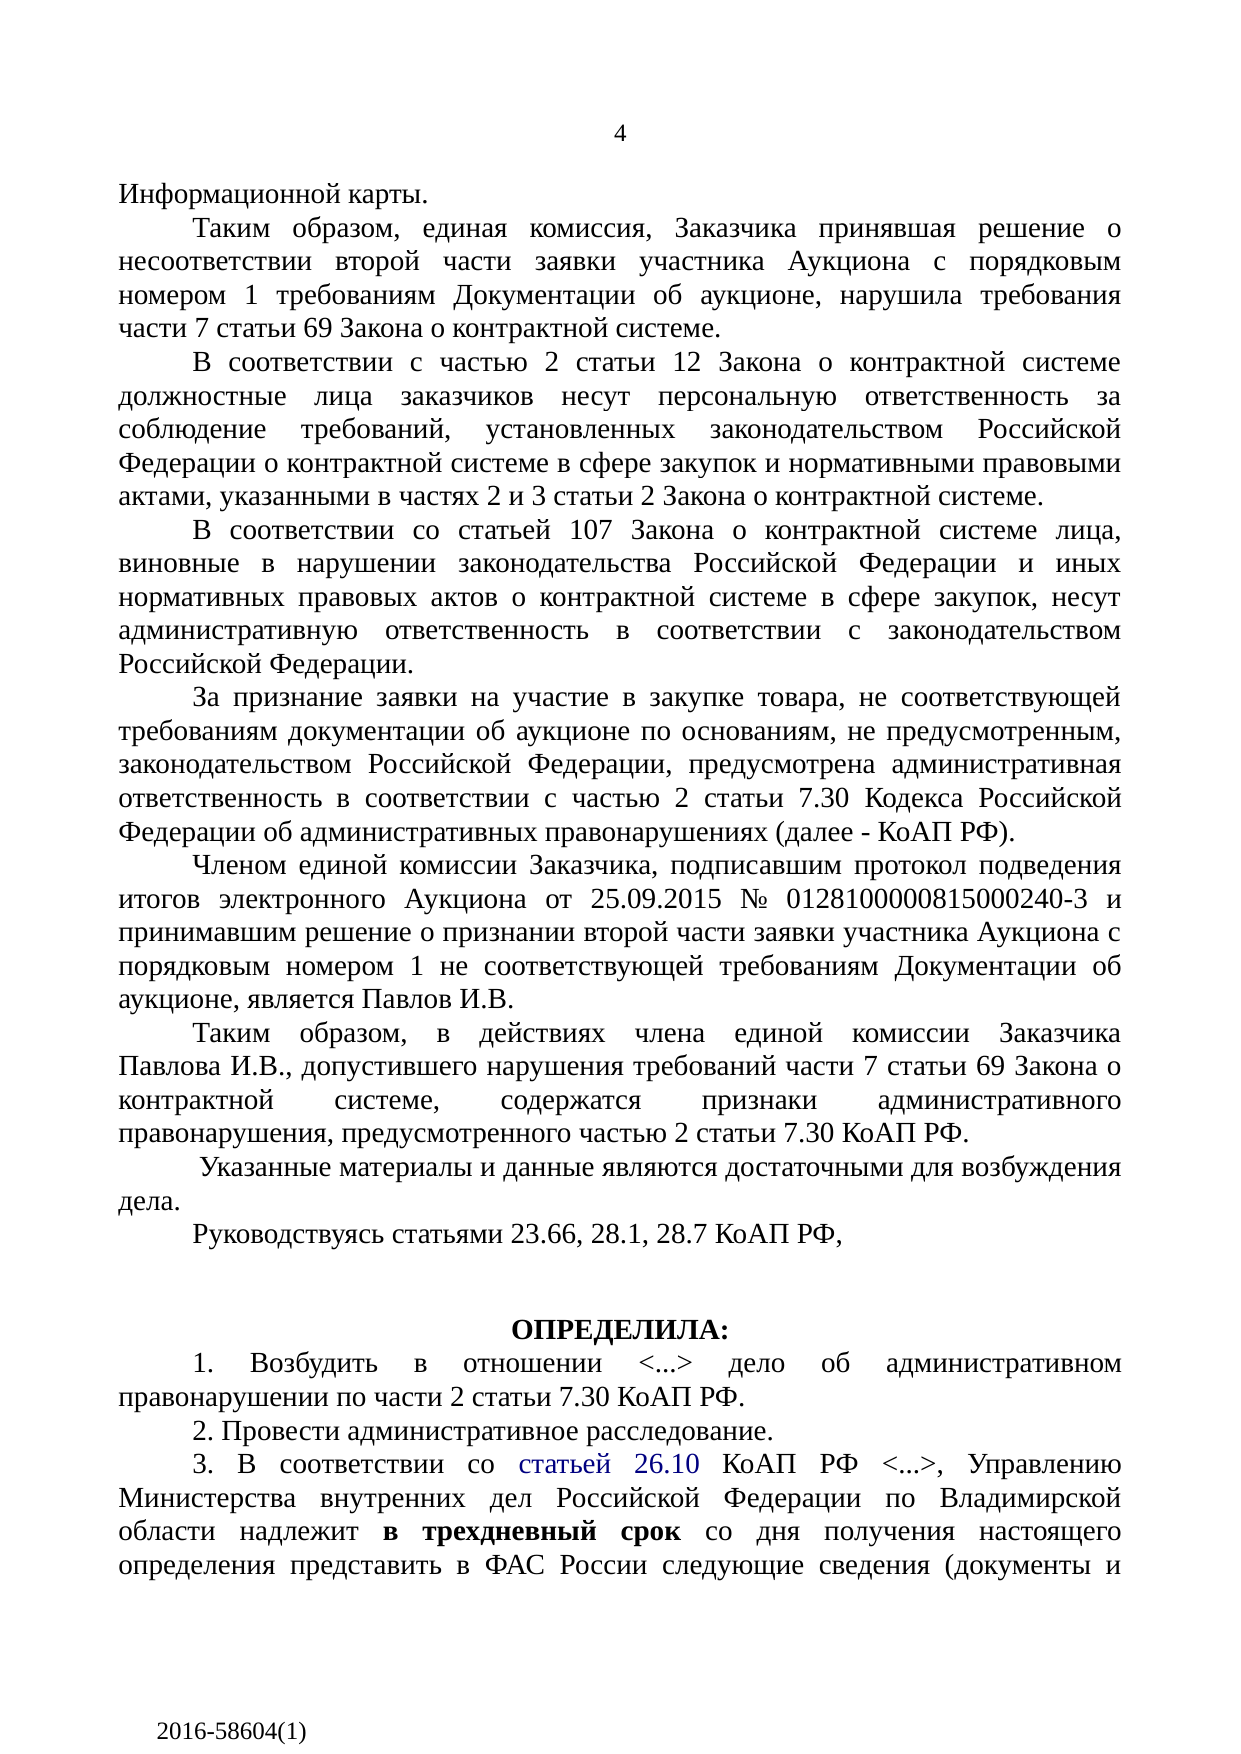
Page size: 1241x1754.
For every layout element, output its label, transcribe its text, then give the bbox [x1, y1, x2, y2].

text Членом единой комиссии Заказчика, подписавшим протокол подведения итогов электронного Аукциона от 25.09.2015 № 0128100000815000240-3 и принимавшим решение о признании второй части заявки участника Аукциона с порядковым номером 1 не соответствующей требованиям Документации об аукционе, является Павлов И.В. [118, 847, 1122, 1015]
text 1. Возбудить в отношении <...> дело об административном правонарушении по части 2 статьи 7.30 КоАП РФ. [118, 1346, 1122, 1413]
text За признание заявки на участие в закупке товара, не соответствующей требованиям документации об аукционе по основаниям, не предусмотренным, законодательством Российской Федерации, предусмотрена административная ответственность в соответствии с частью 2 статьи 7.30 Кодекса Российской Федерации об административных правонарушениях (далее - КоАП РФ). [118, 679, 1122, 847]
text В соответствии со статьей 107 Закона о контрактной системе лица, виновные в нарушении законодательства Российской Федерации и иных нормативных правовых актов о контрактной системе в сфере закупок, несут административную ответственность в соответствии с законодательством Российской Федерации. [118, 512, 1122, 679]
text Руководствуясь статьями 23.66, 28.1, 28.7 КоАП РФ, [118, 1216, 1122, 1250]
text Таким образом, единая комиссия, Заказчика принявшая решение о несоответствии второй части заявки участника Аукциона с порядковым номером 1 требованиям Документации об аукционе, нарушила требования части 7 статьи 69 Закона о контрактной системе. [118, 210, 1122, 344]
text Указанные материалы и данные являются достаточными для возбуждения дела. [118, 1149, 1122, 1216]
text ОПРЕДЕЛИЛА: [118, 1312, 1122, 1346]
text 2. Провести административное расследование. [118, 1413, 1122, 1446]
text В соответствии с частью 2 статьи 12 Закона о контрактной системе должностные лица заказчиков несут персональную ответственность за соблюдение требований, установленных законодательством Российской Федерации о контрактной системе в сфере закупок и нормативными правовыми актами, указанными в частях 2 и 3 статьи 2 Закона о контрактной системе. [118, 344, 1122, 512]
text Информационной карты. [118, 176, 1122, 210]
text 3. В соответствии со статьей 26.10 КоАП РФ <...>, Управлению Министерства внутренних дел Российской Федерации по Владимирской области надлежит в трехдневный срок со дня получения настоящего определения представить в ФАС России следующие сведения (документы и [118, 1446, 1122, 1580]
text Таким образом, в действиях члена единой комиссии Заказчика Павлова И.В., допустившего нарушения требований части 7 статьи 69 Закона о контрактной системе, содержатся признаки административного правонарушения, предусмотренного частью 2 статьи 7.30 КоАП РФ. [118, 1015, 1122, 1149]
